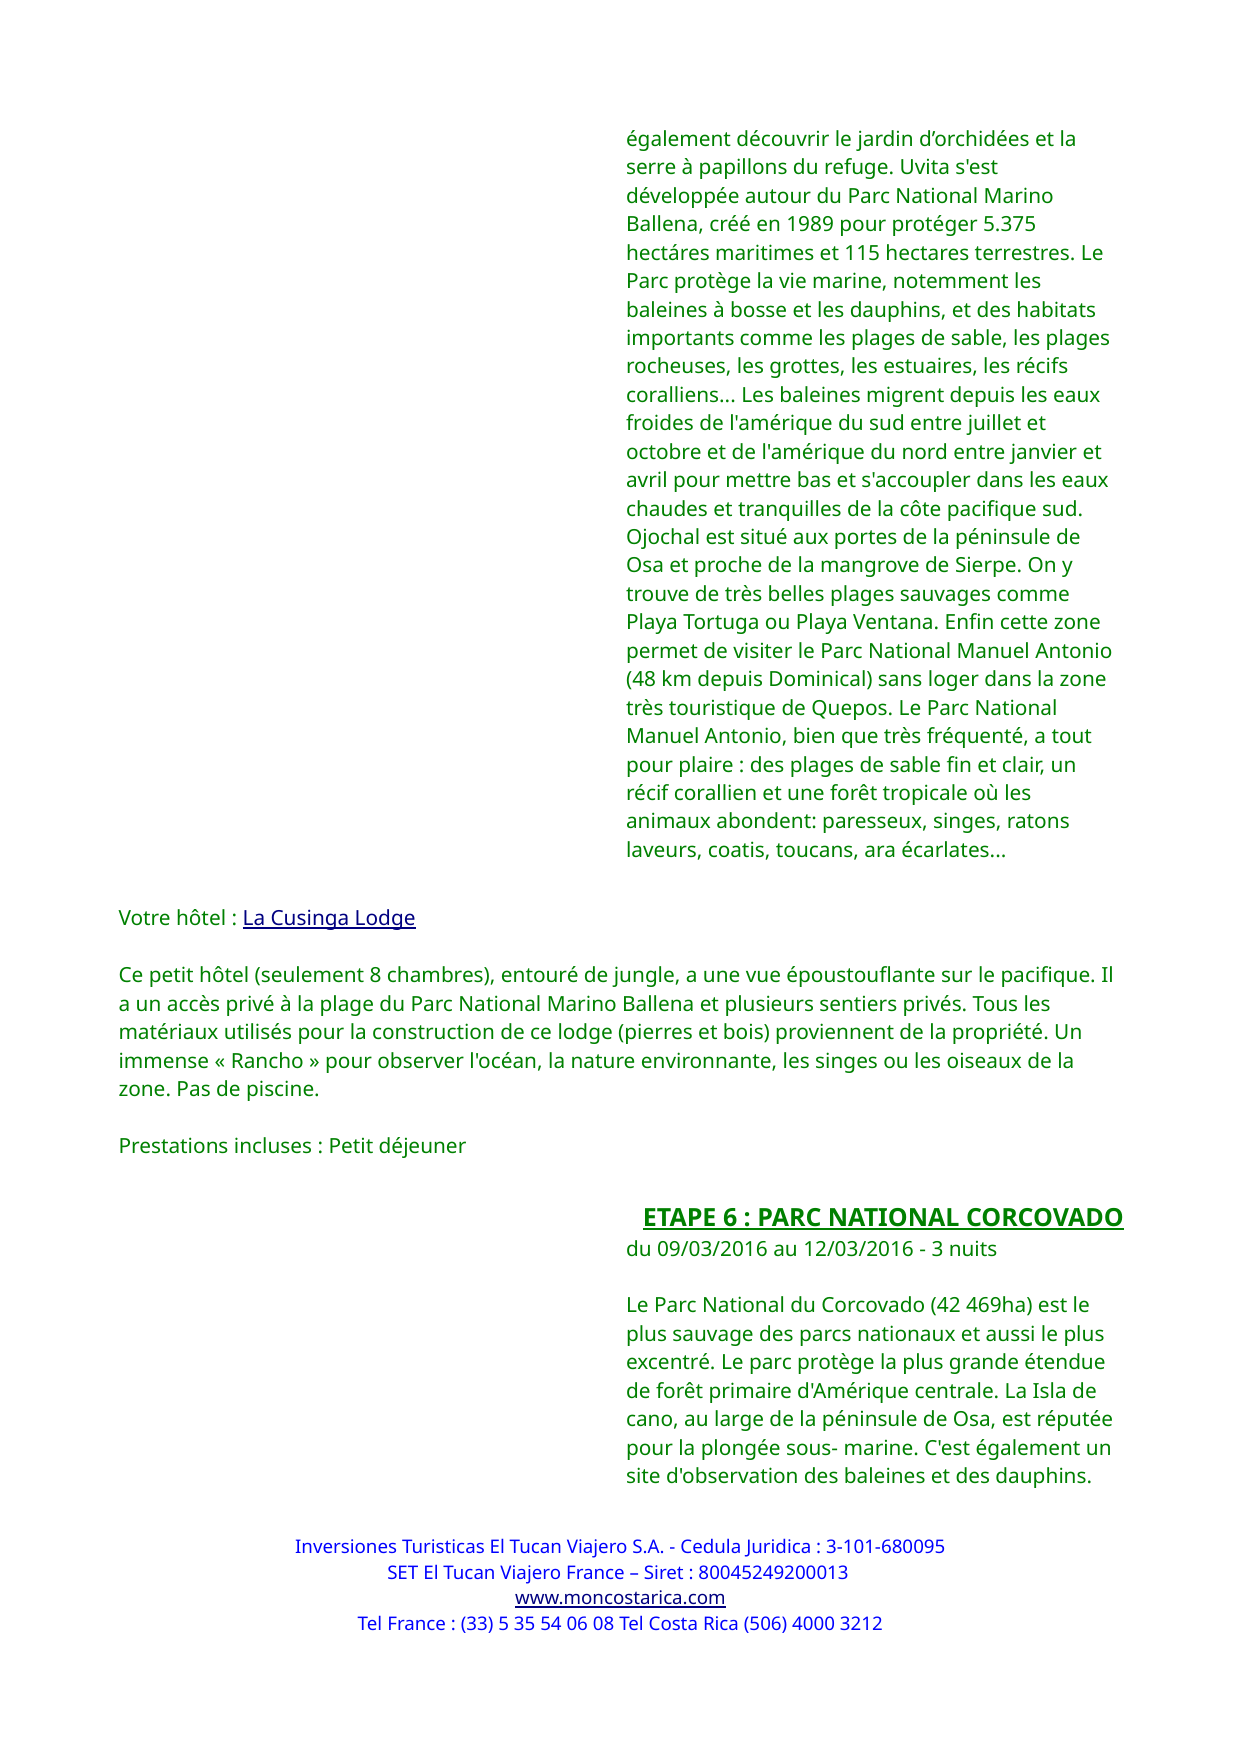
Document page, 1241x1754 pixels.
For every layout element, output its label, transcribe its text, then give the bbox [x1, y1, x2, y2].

table_header également découvrir le jardin d’orchidées et la serre à papillons du refuge. Uvita s'est développée autour du Parc National Marino Ballena, créé en 1989 pour protéger 5.375 hectáres maritimes et 115 hectares terrestres. Le Parc protège la vie marine, notemment les baleines à bosse et les dauphins, et des habitats importants comme les plages de sable, les plages rocheuses, les grottes, les estuaires, les récifs coralliens... Les baleines migrent depuis les eaux froides de l'amérique du sud entre juillet et octobre et de l'amérique du nord entre janvier et avril pour mettre bas et s'accoupler dans les eaux chaudes et tranquilles de la côte pacifique sud. Ojochal est situé aux portes de la péninsule de Osa et proche de la mangrove de Sierpe. On y trouve de très belles plages sauvages comme Playa Tortuga ou Playa Ventana. Enfin cette zone permet de visiter le Parc National Manuel Antonio (48 km depuis Dominical) sans loger dans la zone très touristique de Quepos. Le Parc National Manuel Antonio, bien que très fréquenté, a tout pour plaire : des plages de sable fin et clair, un récif corallien et une forêt tropicale où les animaux abondent: paresseux, singes, ratons laveurs, coatis, toucans, ara écarlates... [620, 118, 1122, 869]
text Ce petit hôtel (seulement 8 chambres), entouré de jungle, a une vue époustouflante sur le pacifique. Il a un accès privé à la plage du Parc National Marino Ballena et plusieurs sentiers privés. Tous les matériaux utilisés pour la construction de ce lodge (pierres et bois) proviennent de la propriété. Un immense « Rancho » pour observer l'océan, la nature environnante, les singes ou les oiseaux de la zone. Pas de piscine. [118, 960, 1122, 1103]
text Votre hôtel : La Cusinga Lodge [118, 903, 1122, 932]
table_header ETAPE 6 : PARC NATIONAL CORCOVADO du 09/03/2016 au 12/03/2016 - 3 nuits Le Parc National du Corcovado (42 469ha) est le plus sauvage des parcs nationaux et aussi le plus excentré. Le parc protège la plus grande étendue de forêt primaire d'Amérique centrale. La Isla de cano, au large de la péninsule de Osa, est réputée pour la plongée sous- marine. C'est également un site d'observation des baleines et des dauphins. [620, 1194, 1122, 1495]
table_header [118, 1194, 620, 1495]
text Prestations incluses : Petit déjeuner [118, 1131, 1122, 1160]
table_header [118, 118, 620, 869]
